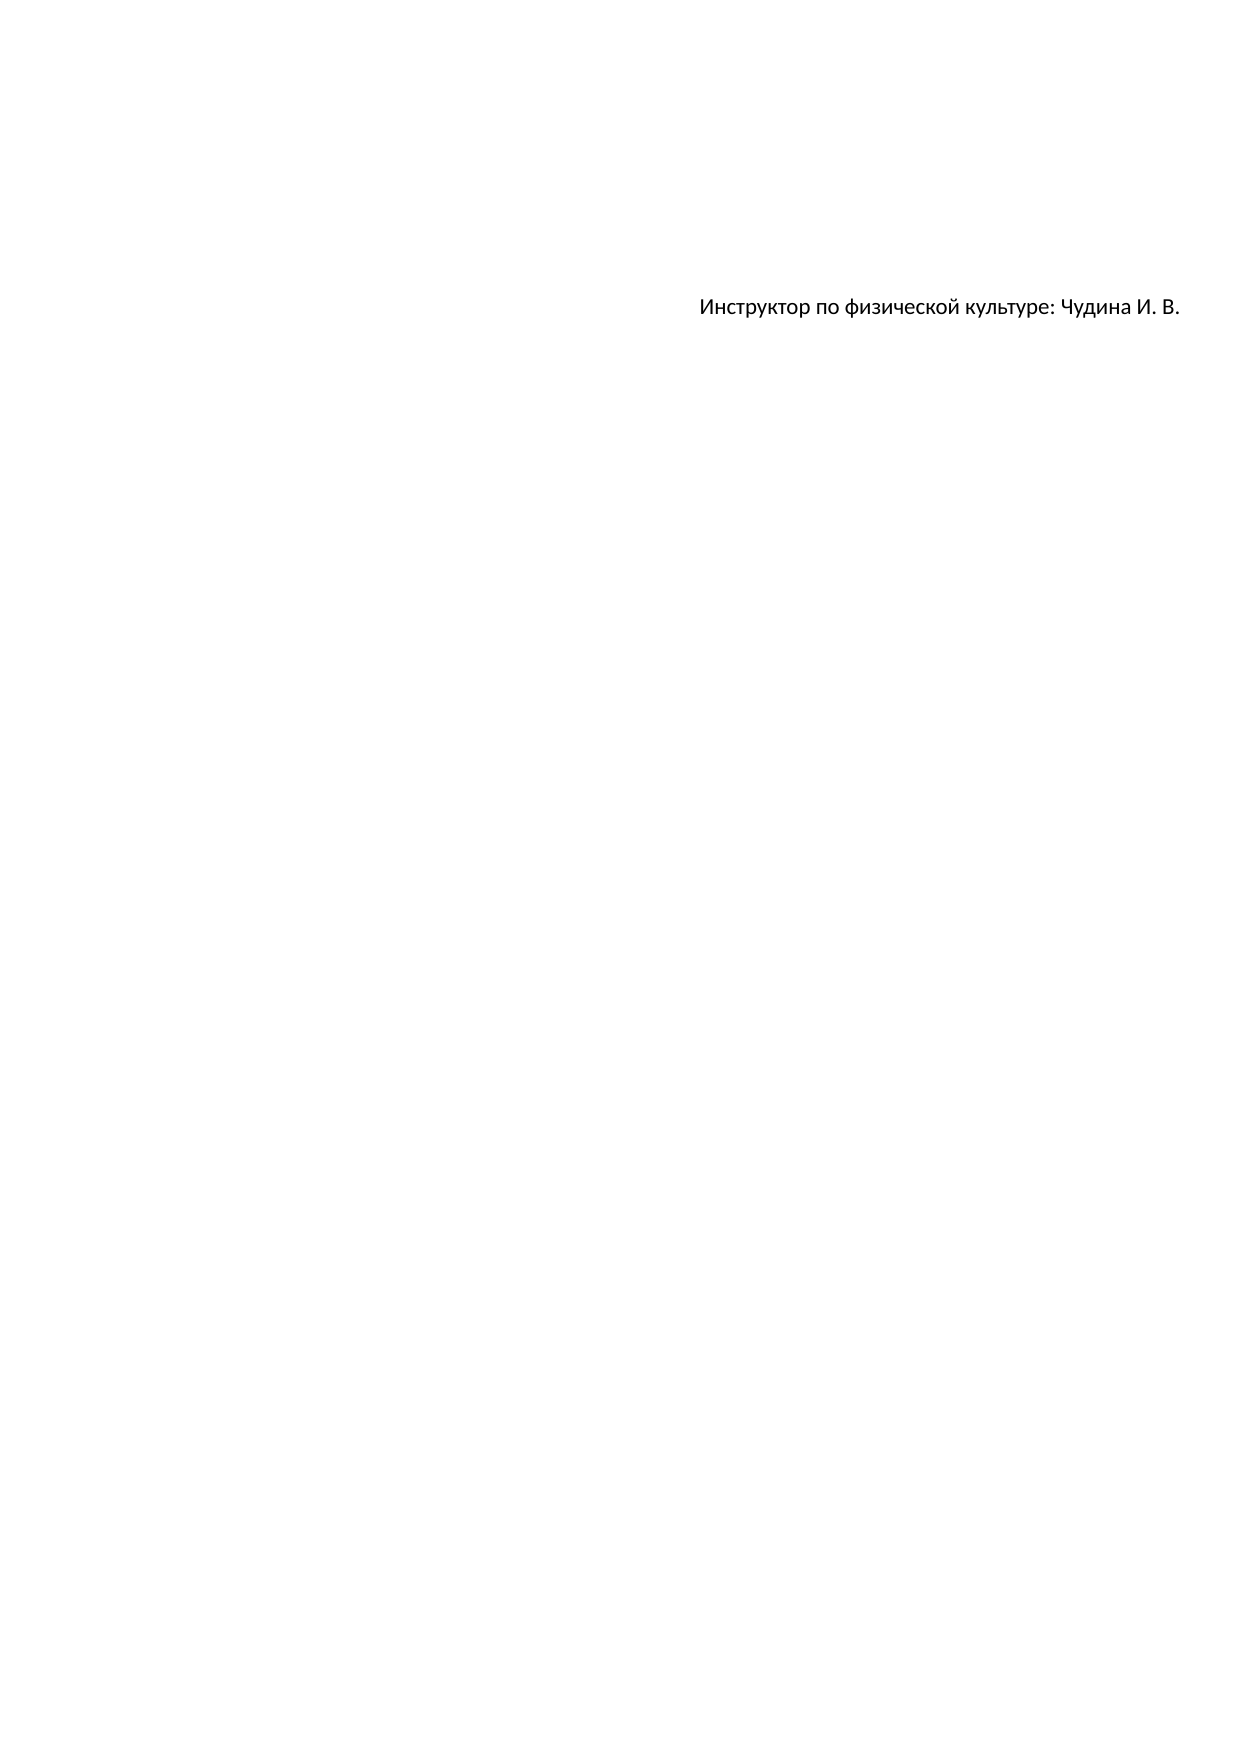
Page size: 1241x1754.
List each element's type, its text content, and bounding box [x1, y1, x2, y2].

text Инструктор по физической культуре: Чудина И. В. [89, 292, 1181, 320]
